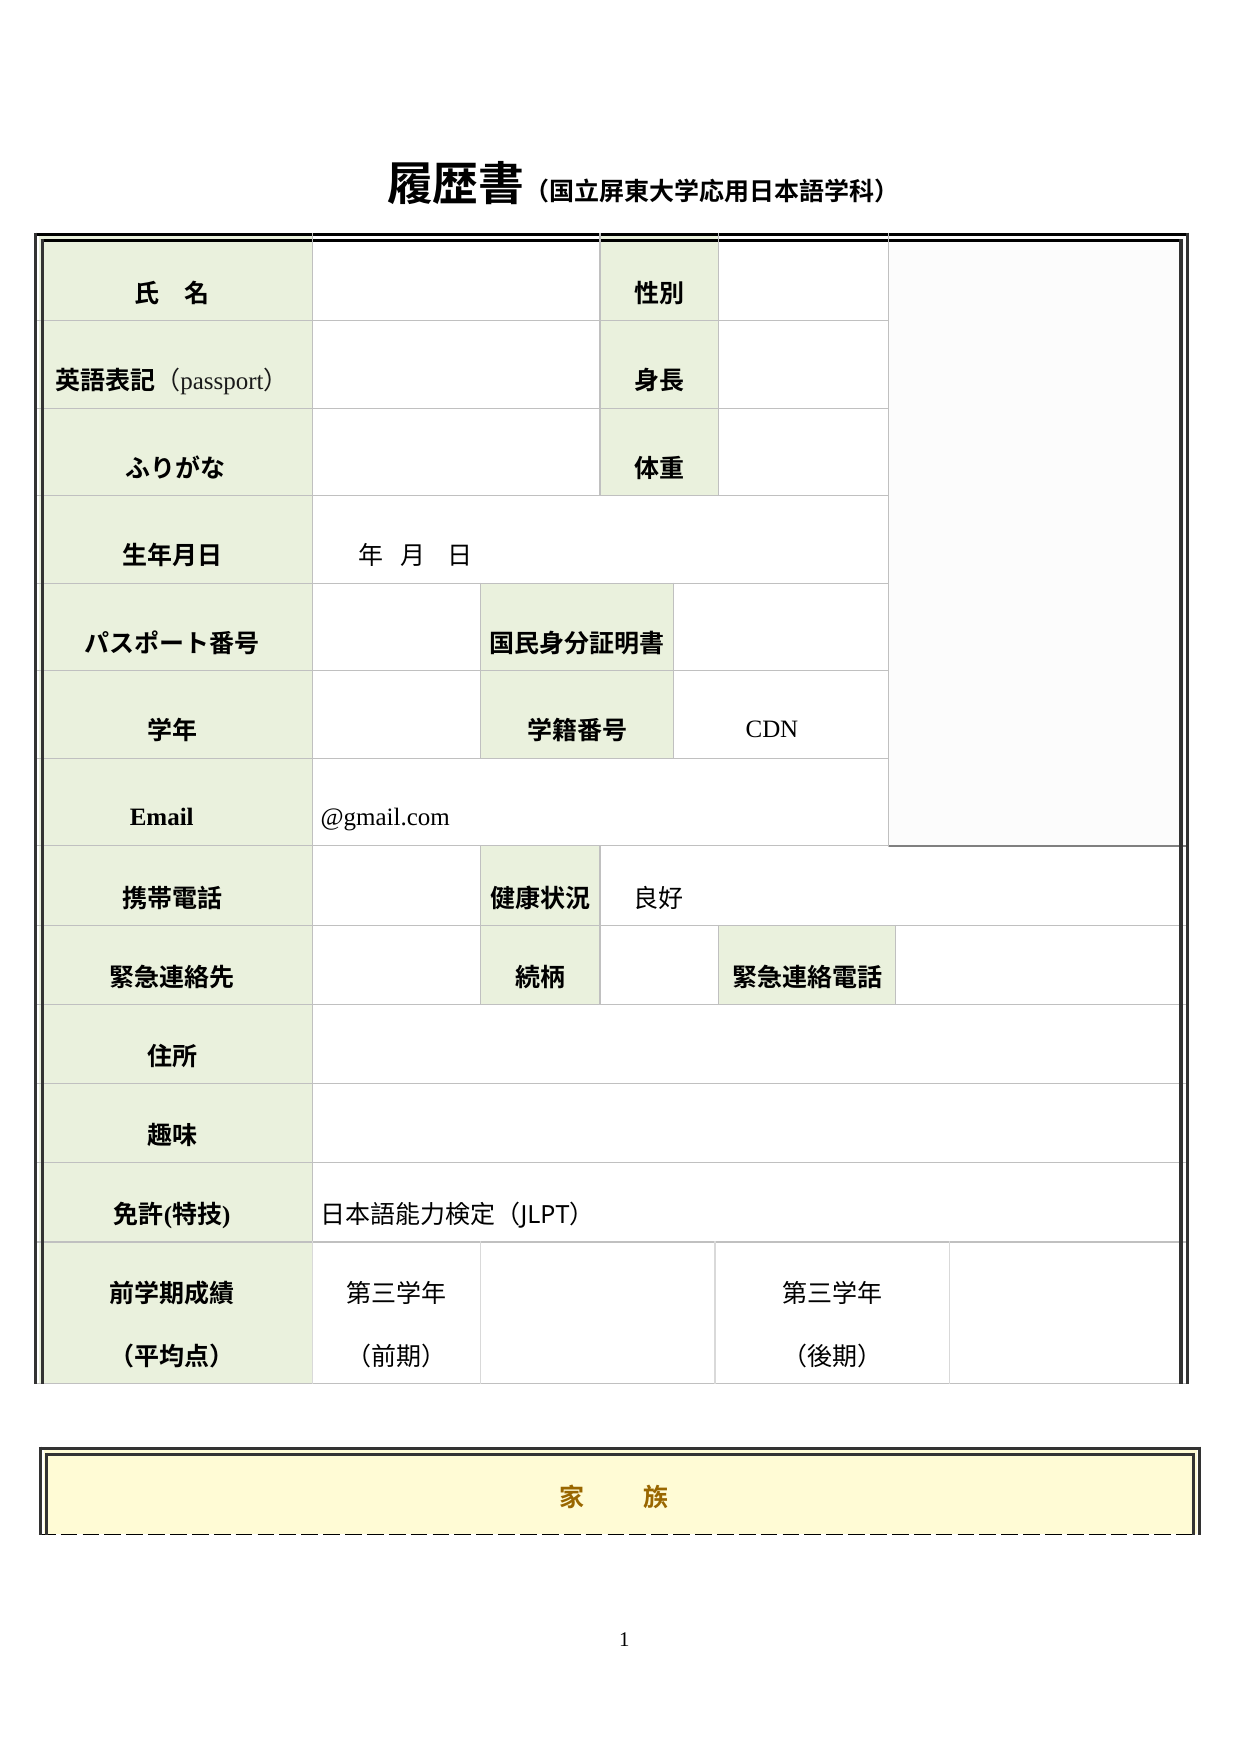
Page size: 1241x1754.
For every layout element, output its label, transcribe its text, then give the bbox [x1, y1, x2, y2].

table_cell [313, 1084, 1179, 1162]
table_cell 緊急連絡電話 [719, 926, 895, 1004]
table_cell [950, 1243, 1179, 1383]
table_cell ふりがな [44, 409, 312, 495]
table_cell 免許(特技) [44, 1163, 312, 1241]
table_cell [313, 584, 480, 670]
table_cell 日本語能力検定（JLPT） [313, 1163, 1179, 1241]
table_cell 第三学年 （後期） [716, 1243, 949, 1383]
table_cell 生年月日 [44, 496, 312, 583]
table_cell [313, 671, 480, 758]
table_cell 続柄 [481, 926, 599, 1004]
table_cell 身長 [601, 321, 718, 408]
table_cell [674, 584, 888, 670]
table_cell [601, 926, 718, 1004]
table_cell 学籍番号 [481, 671, 673, 758]
table_cell [719, 409, 888, 495]
table_header [719, 242, 888, 320]
table_cell 健康状況 [481, 846, 599, 925]
table_cell 住所 [44, 1005, 312, 1083]
table_cell 年 月 日 [313, 496, 888, 583]
table_cell 体重 [601, 409, 718, 495]
table_cell パスポート番号 [44, 584, 312, 670]
table_cell Email [44, 759, 312, 845]
table_header 性別 [601, 242, 718, 320]
table_header 氏 名 [39, 236, 312, 320]
table_header [889, 242, 1179, 845]
table_cell CDN [674, 671, 888, 758]
table_cell [313, 409, 599, 495]
table_cell 趣味 [44, 1084, 312, 1162]
table_cell [313, 1005, 1179, 1083]
table_cell [719, 321, 888, 408]
text 履歴書（国立屏東大学応用日本語学科） [187, 108, 1053, 233]
table_cell [313, 846, 480, 925]
table_cell 緊急連絡先 [44, 926, 312, 1004]
table_cell 携帯電話 [44, 846, 312, 925]
table_cell [313, 926, 480, 1004]
table_cell 良好 [601, 846, 1179, 925]
table_header 家 族 [44, 1450, 1197, 1534]
table_cell 前学期成績 （平均点） [44, 1243, 312, 1383]
table_cell 第三学年 （前期） [313, 1243, 480, 1383]
table_header [313, 242, 599, 320]
table_cell [481, 1243, 714, 1383]
table_cell [896, 926, 1179, 1004]
table_header [889, 236, 1184, 845]
table_cell 学年 [44, 671, 312, 758]
table_cell 国民身分証明書 [481, 584, 673, 670]
table_cell [313, 321, 599, 408]
table_cell @gmail.com [313, 759, 888, 845]
table_cell 英語表記（passport） [44, 321, 312, 408]
